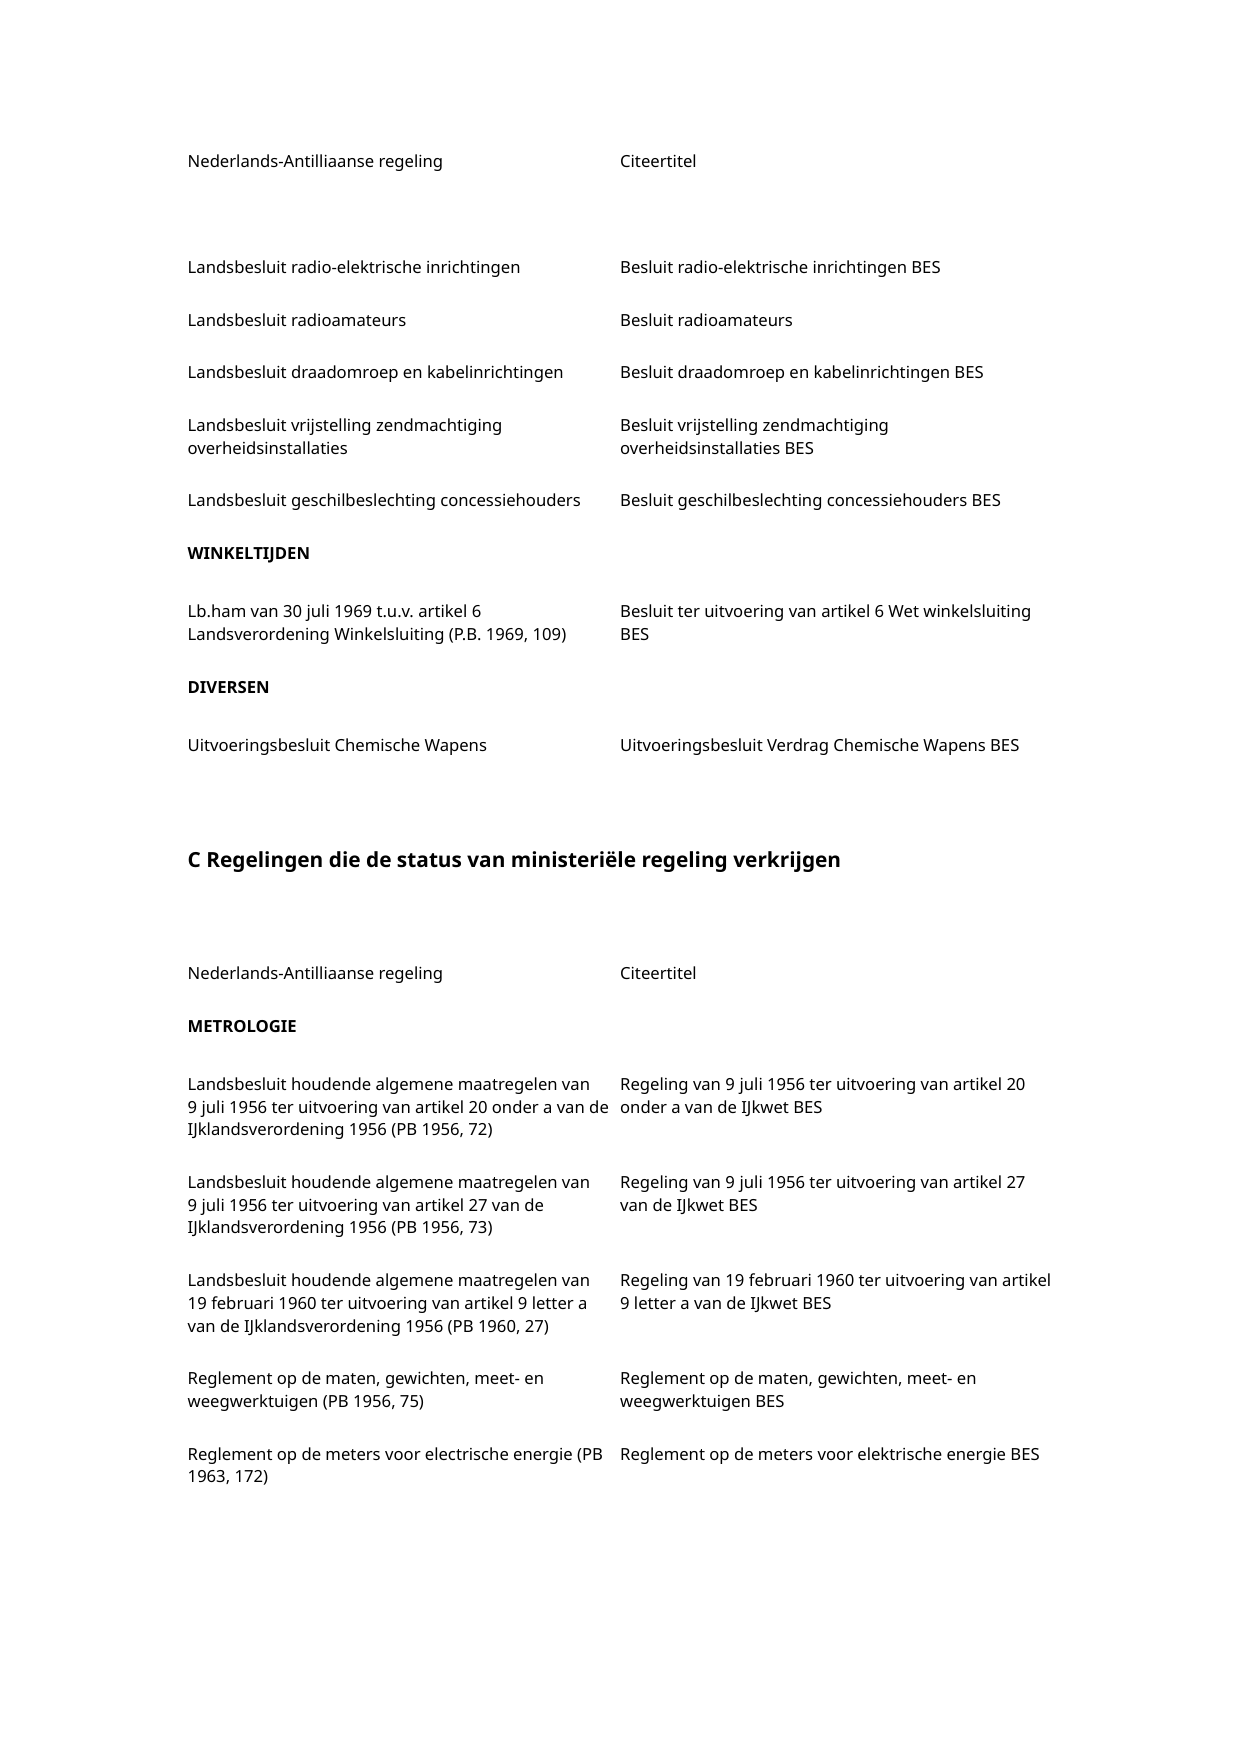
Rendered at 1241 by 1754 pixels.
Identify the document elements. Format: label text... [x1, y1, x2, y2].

table_cell Besluit draadomroep en kabelinrichtingen BES [620, 361, 1053, 413]
table_cell [620, 1014, 1053, 1073]
table_cell Landsbesluit radioamateurs [188, 308, 620, 361]
text C Regelingen die de status van ministeriële regeling verkrijgen [187, 845, 1053, 873]
table_cell Besluit radio-elektrische inrichtingen BES [620, 255, 1053, 308]
table_header Citeertitel [620, 961, 1053, 1014]
table_cell Reglement op de meters voor elektrische energie BES [620, 1443, 1053, 1518]
table_cell Regeling van 9 juli 1956 ter uitvoering van artikel 27 van de IJkwet BES [620, 1171, 1053, 1269]
table_cell Uitvoeringsbesluit Chemische Wapens [188, 734, 620, 787]
table_cell Regeling van 9 juli 1956 ter uitvoering van artikel 20 onder a van de IJkwet BES [620, 1073, 1053, 1171]
table_header Citeertitel [620, 150, 1053, 203]
table_cell Reglement op de meters voor electrische energie (PB 1963, 172) [188, 1443, 620, 1518]
table_cell [620, 203, 1053, 255]
table_header Nederlands-Antilliaanse regeling [188, 150, 620, 203]
table_cell Besluit geschilbeslechting concessiehouders BES [620, 489, 1053, 542]
table_cell [620, 542, 1053, 600]
table_cell Lb.ham van 30 juli 1969 t.u.v. artikel 6 Landsverordening Winkelsluiting (P.B. 1969, 109) [188, 600, 620, 676]
table_cell Landsbesluit houdende algemene maatregelen van 9 juli 1956 ter uitvoering van artikel 20 onder a van de IJklandsverordening 1956 (PB 1956, 72) [188, 1073, 620, 1171]
table_cell Landsbesluit vrijstelling zendmachtiging overheidsinstallaties [188, 414, 620, 489]
table_cell Landsbesluit houdende algemene maatregelen van 19 februari 1960 ter uitvoering van artikel 9 letter a van de IJklandsverordening 1956 (PB 1960, 27) [188, 1269, 620, 1367]
table_cell Reglement op de maten, gewichten, meet- en weegwerktuigen BES [620, 1367, 1053, 1442]
table_cell [188, 203, 620, 255]
table_cell Besluit radioamateurs [620, 308, 1053, 361]
table_cell [620, 676, 1053, 734]
table_cell Reglement op de maten, gewichten, meet- en weegwerktuigen (PB 1956, 75) [188, 1367, 620, 1442]
table_cell Besluit ter uitvoering van artikel 6 Wet winkelsluiting BES [620, 600, 1053, 676]
table_cell Landsbesluit draadomroep en kabelinrichtingen [188, 361, 620, 413]
table_cell Besluit vrijstelling zendmachtiging overheidsinstallaties BES [620, 414, 1053, 489]
table_cell METROLOGIE [188, 1014, 620, 1073]
table_cell Regeling van 19 februari 1960 ter uitvoering van artikel 9 letter a van de IJkwet BES [620, 1269, 1053, 1367]
table_cell Uitvoeringsbesluit Verdrag Chemische Wapens BES [620, 734, 1053, 787]
table_header Nederlands-Antilliaanse regeling [188, 961, 620, 1014]
table_cell WINKELTIJDEN [188, 542, 620, 600]
table_cell Landsbesluit radio-elektrische inrichtingen [188, 255, 620, 308]
table_cell Landsbesluit geschilbeslechting concessiehouders [188, 489, 620, 542]
table_cell Landsbesluit houdende algemene maatregelen van 9 juli 1956 ter uitvoering van artikel 27 van de IJklandsverordening 1956 (PB 1956, 73) [188, 1171, 620, 1269]
table_cell DIVERSEN [188, 676, 620, 734]
